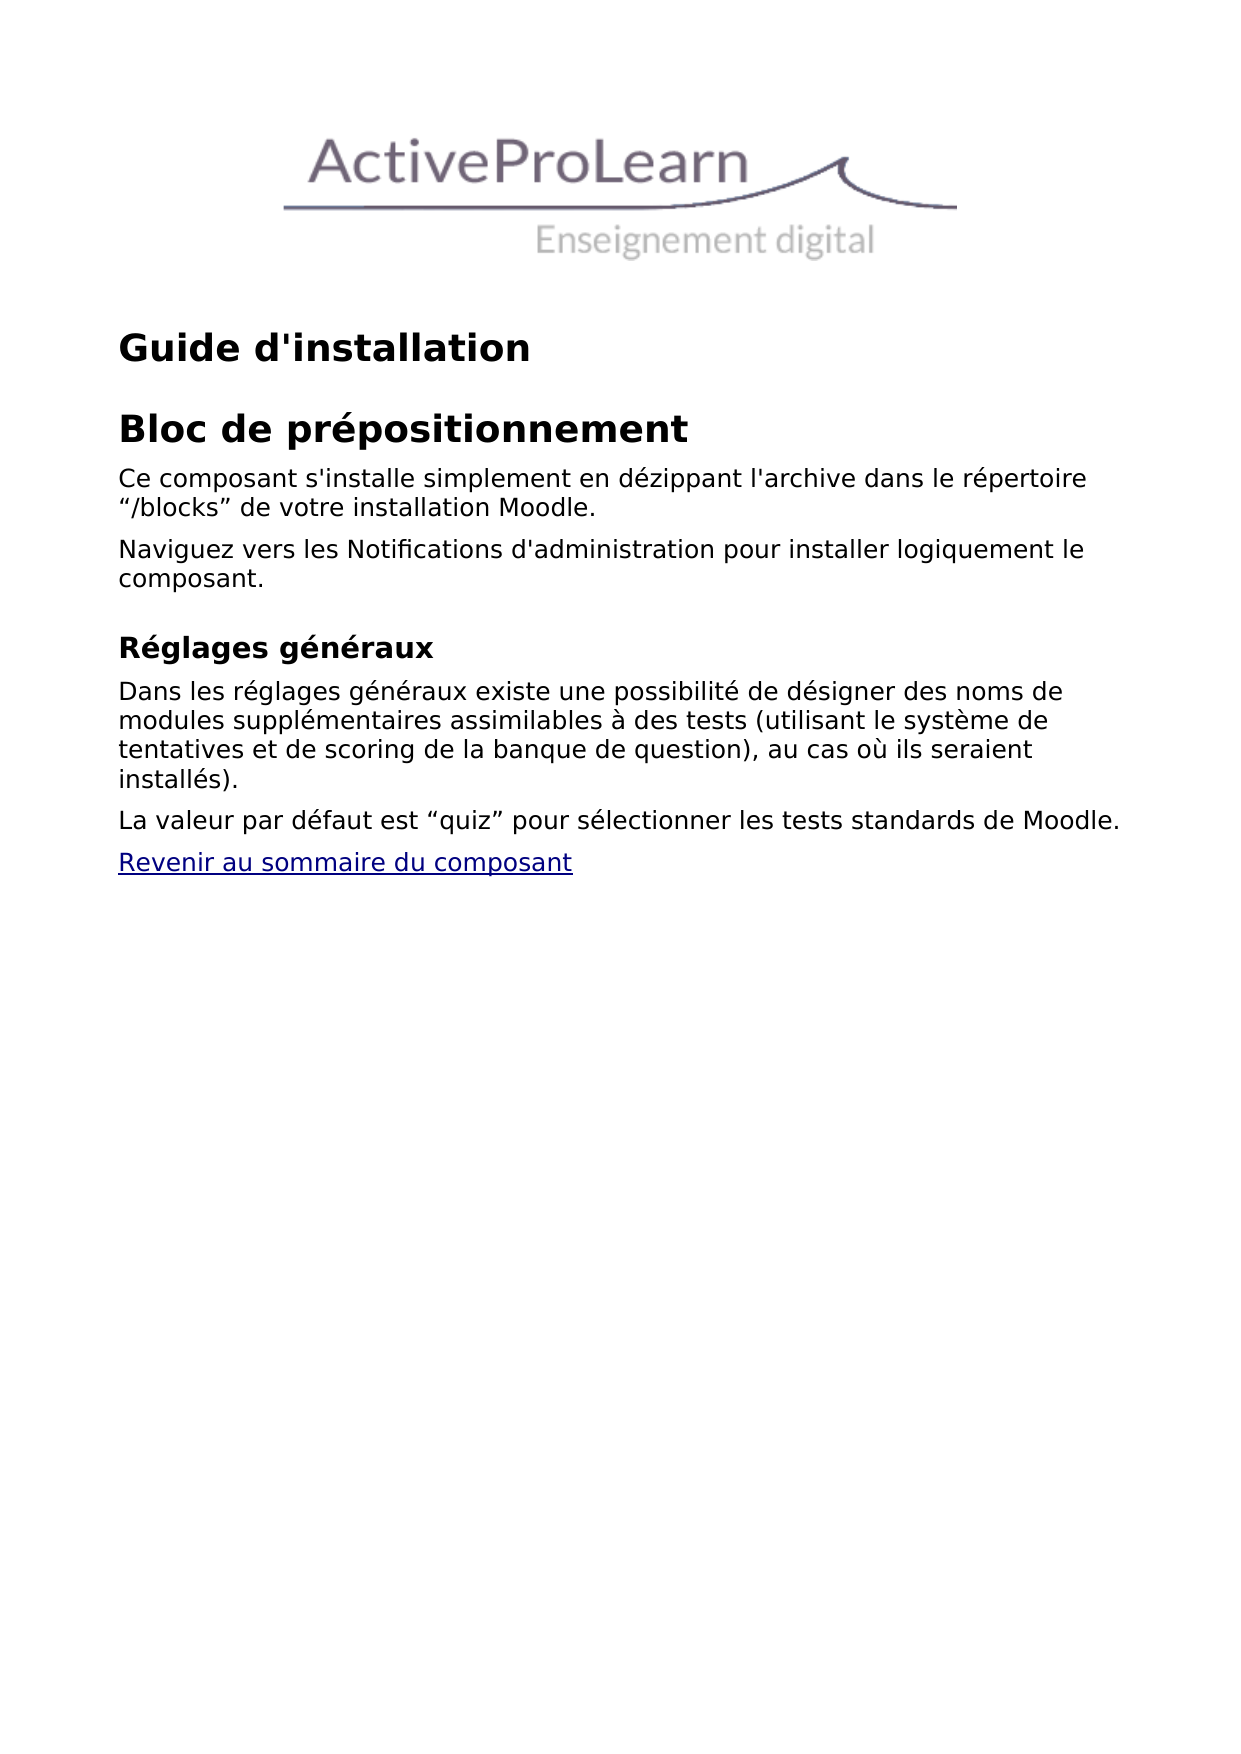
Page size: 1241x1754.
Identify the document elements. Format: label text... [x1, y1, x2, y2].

picture [283, 118, 957, 261]
text Dans les réglages généraux existe une possibilité de désigner des noms de modules supplémentaires assimilables à des tests (utilisant le système de tentatives et de scoring de la banque de question), au cas où ils seraient installés). [118, 677, 1122, 794]
subtitle Guide d'installation [118, 327, 1122, 371]
text La valeur par défaut est “quiz” pour sélectionner les tests standards de Moodle. [118, 807, 1122, 836]
text Ce composant s'installe simplement en dézippant l'archive dans le répertoire “/blocks” de votre installation Moodle. [118, 464, 1122, 523]
text Naviguez vers les Notifications d'administration pour installer logiquement le composant. [118, 535, 1122, 593]
text Revenir au sommaire du composant [118, 848, 1122, 877]
subtitle Réglages généraux [118, 631, 1122, 665]
subtitle Bloc de prépositionnement [118, 408, 1122, 452]
